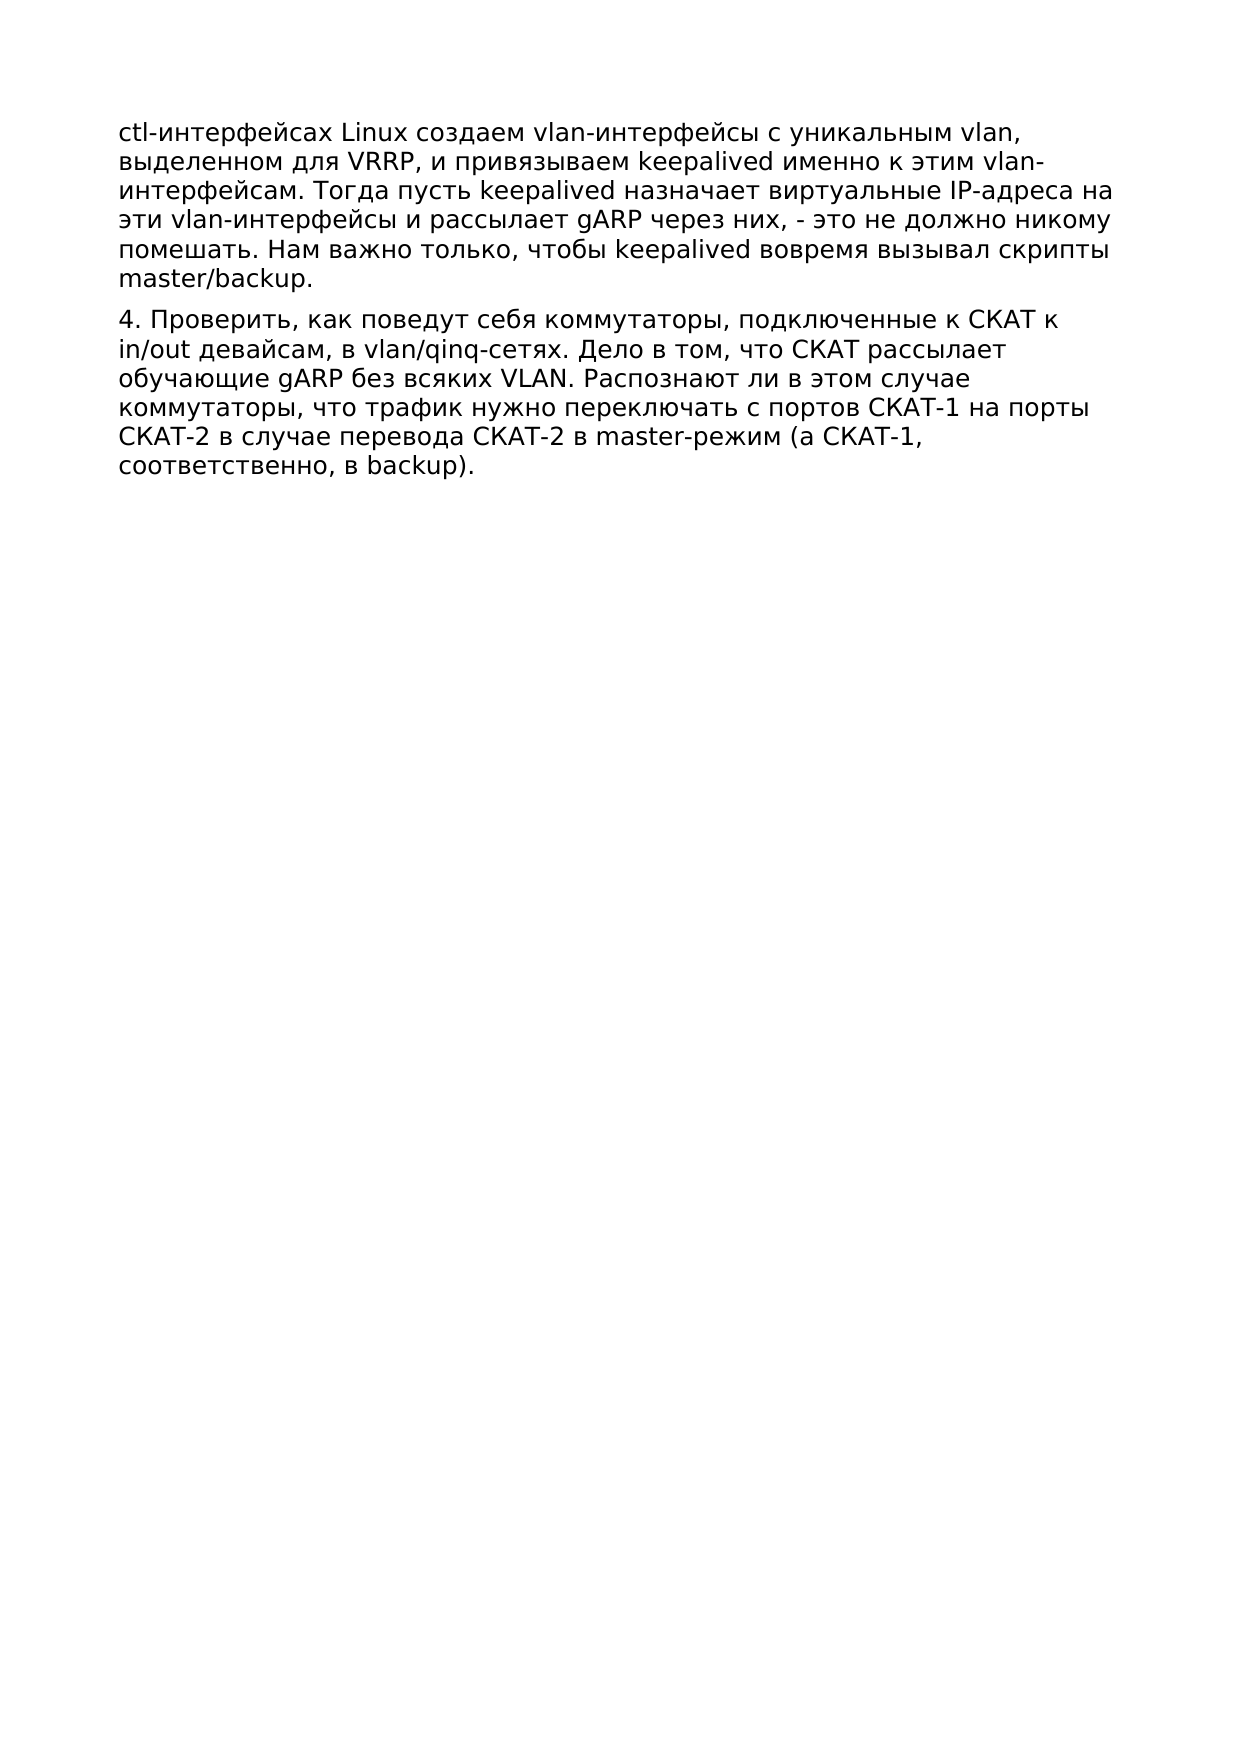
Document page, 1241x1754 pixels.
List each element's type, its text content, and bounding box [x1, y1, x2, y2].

text 4. Проверить, как поведут себя коммутаторы, подключенные к СКАТ к in/out девайсам, в vlan/qinq-сетях. Дело в том, что СКАТ рассылает обучающие gARP без всяких VLAN. Распознают ли в этом случае коммутаторы, что трафик нужно переключать с портов СКАТ-1 на порты СКАТ-2 в случае перевода СКАТ-2 в master-режим (а СКАТ-1, соответственно, в backup). [118, 306, 1122, 481]
text ctl-интерфейсах Linux создаем vlan-интерфейсы с уникальным vlan, выделенном для VRRP, и привязываем keepalived именно к этим vlan-интерфейсам. Тогда пусть keepalived назначает виртуальные IP-адреса на эти vlan-интерфейсы и рассылает gARP через них, - это не должно никому помешать. Нам важно только, чтобы keepalived вовремя вызывал скрипты master/backup. [118, 118, 1122, 293]
